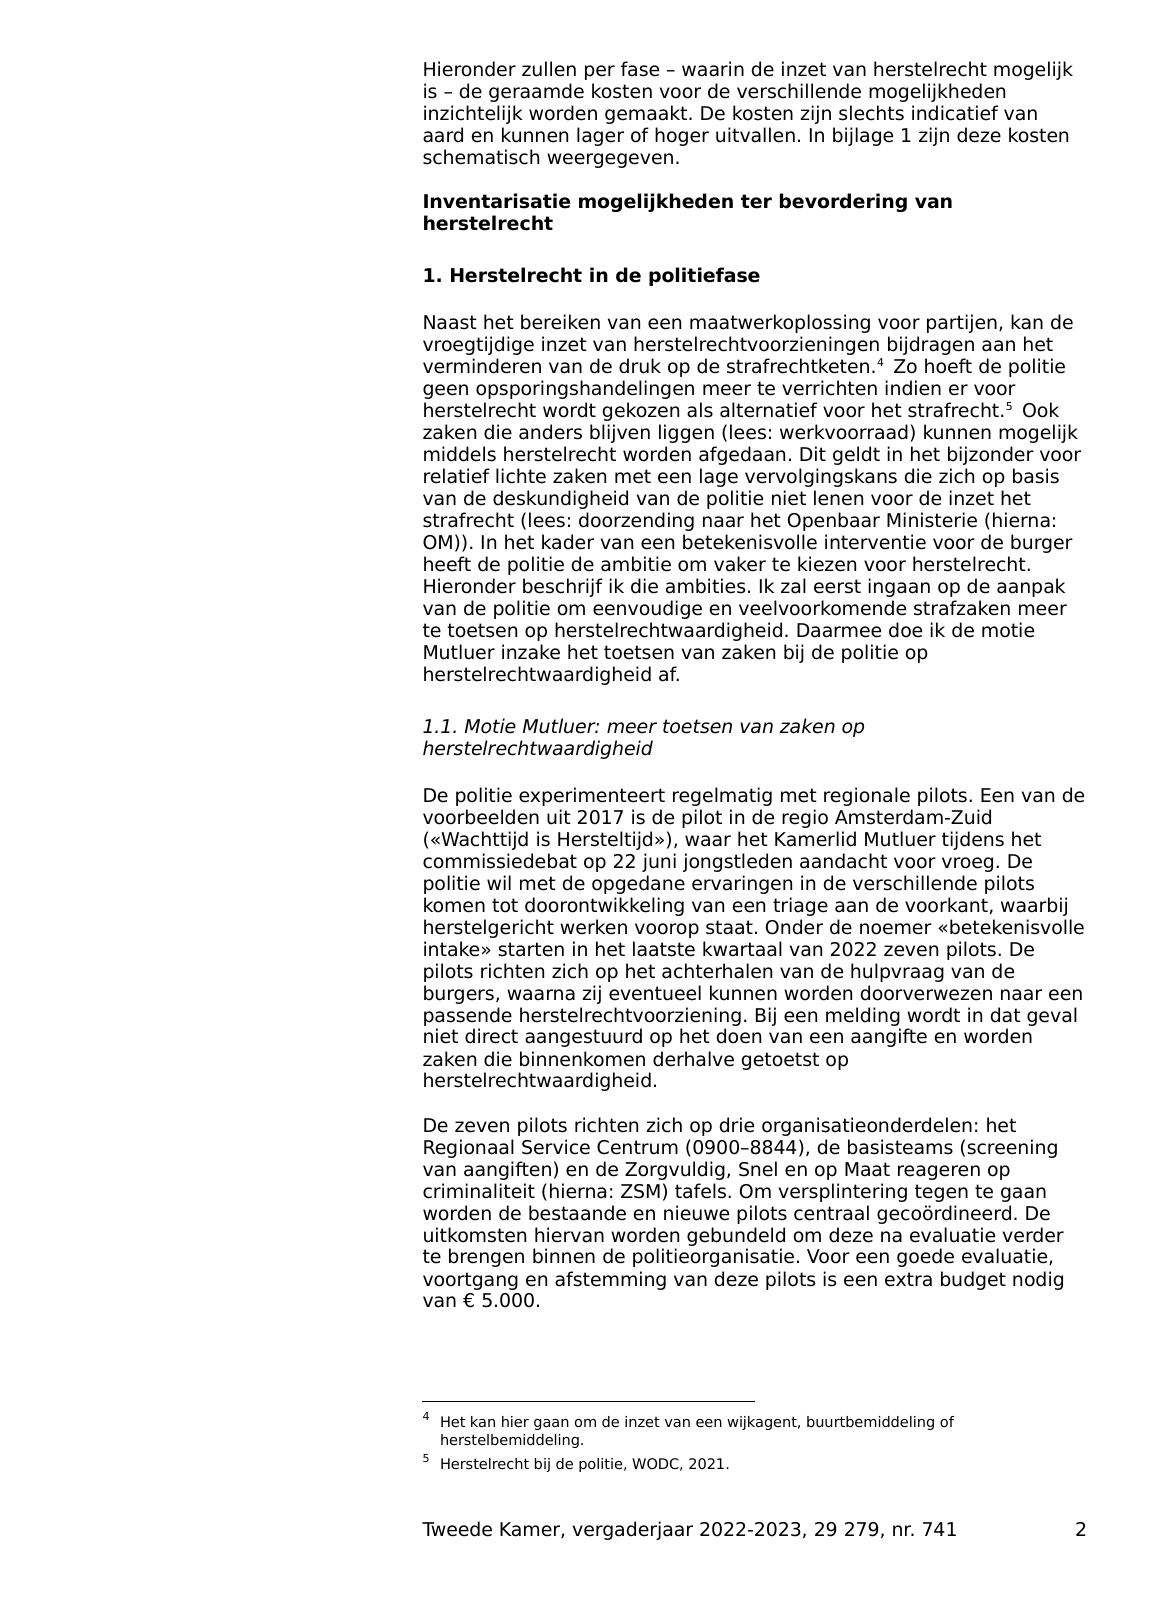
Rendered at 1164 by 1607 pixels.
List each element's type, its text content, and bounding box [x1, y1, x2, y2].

subtitle 1.1. Motie Mutluer: meer toetsen van zaken op herstelrechtwaardigheid [422, 716, 1087, 760]
text Het kan hier gaan om de inzet van een wijkagent, buurtbemiddeling of herstelbemiddeling. [422, 1410, 1087, 1449]
text De politie experimenteert regelmatig met regionale pilots. Een van de voorbeelden uit 2017 is de pilot in de regio Amsterdam-Zuid («Wachttijd is Hersteltijd»), waar het Kamerlid Mutluer tijdens het commissiedebat op 22 juni jongstleden aandacht voor vroeg. De politie wil met de opgedane ervaringen in de verschillende pilots komen tot doorontwikkeling van een triage aan de voorkant, waarbij herstelgericht werken voorop staat. Onder de noemer «betekenisvolle intake» starten in het laatste kwartaal van 2022 zeven pilots. De pilots richten zich op het achterhalen van de hulpvraag van de burgers, waarna zij eventueel kunnen worden doorverwezen naar een passende herstelrechtvoorziening. Bij een melding wordt in dat geval niet direct aangestuurd op het doen van een aangifte en worden zaken die binnenkomen derhalve getoetst op herstelrechtwaardigheid. [422, 785, 1087, 1092]
text De zeven pilots richten zich op drie organisatieonderdelen: het Regionaal Service Centrum (0900–8844), de basisteams (screening van aangiften) en de Zorgvuldig, Snel en op Maat reageren op criminaliteit (hierna: ZSM) tafels. Om versplintering tegen te gaan worden de bestaande en nieuwe pilots centraal gecoördineerd. De uitkomsten hiervan worden gebundeld om deze na evaluatie verder te brengen binnen de politieorganisatie. Voor een goede evaluatie, voortgang en afstemming van deze pilots is een extra budget nodig van € 5.000. [422, 1114, 1087, 1312]
text Naast het bereiken van een maatwerkoplossing voor partijen, kan de vroegtijdige inzet van herstelrechtvoorzieningen bijdragen aan het verminderen van de druk op de strafrechtketen. Zo hoeft de politie geen opsporingshandelingen meer te verrichten indien er voor herstelrecht wordt gekozen als alternatief voor het strafrecht. Ook zaken die anders blijven liggen (lees: werkvoorraad) kunnen mogelijk middels herstelrecht worden afgedaan. Dit geldt in het bijzonder voor relatief lichte zaken met een lage vervolgingskans die zich op basis van de deskundigheid van de politie niet lenen voor de inzet het strafrecht (lees: doorzending naar het Openbaar Ministerie (hierna: OM)). In het kader van een betekenisvolle interventie voor de burger heeft de politie de ambitie om vaker te kiezen voor herstelrecht. Hieronder beschrijf ik die ambities. Ik zal eerst ingaan op de aanpak van de politie om eenvoudige en veelvoorkomende strafzaken meer te toetsen op herstelrechtwaardigheid. Daarmee doe ik de motie Mutluer inzake het toetsen van zaken bij de politie op herstelrechtwaardigheid af. [422, 312, 1087, 686]
subtitle Inventarisatie mogelijkheden ter bevordering van herstelrecht [422, 191, 1087, 235]
subtitle 1. Herstelrecht in de politiefase [422, 265, 1087, 287]
text Hieronder zullen per fase – waarin de inzet van herstelrecht mogelijk is – de geraamde kosten voor de verschillende mogelijkheden inzichtelijk worden gemaakt. De kosten zijn slechts indicatief van aard en kunnen lager of hoger uitvallen. In bijlage 1 zijn deze kosten schematisch weergegeven. [422, 59, 1087, 169]
text Herstelrecht bij de politie, WODC, 2021. [422, 1452, 1087, 1474]
